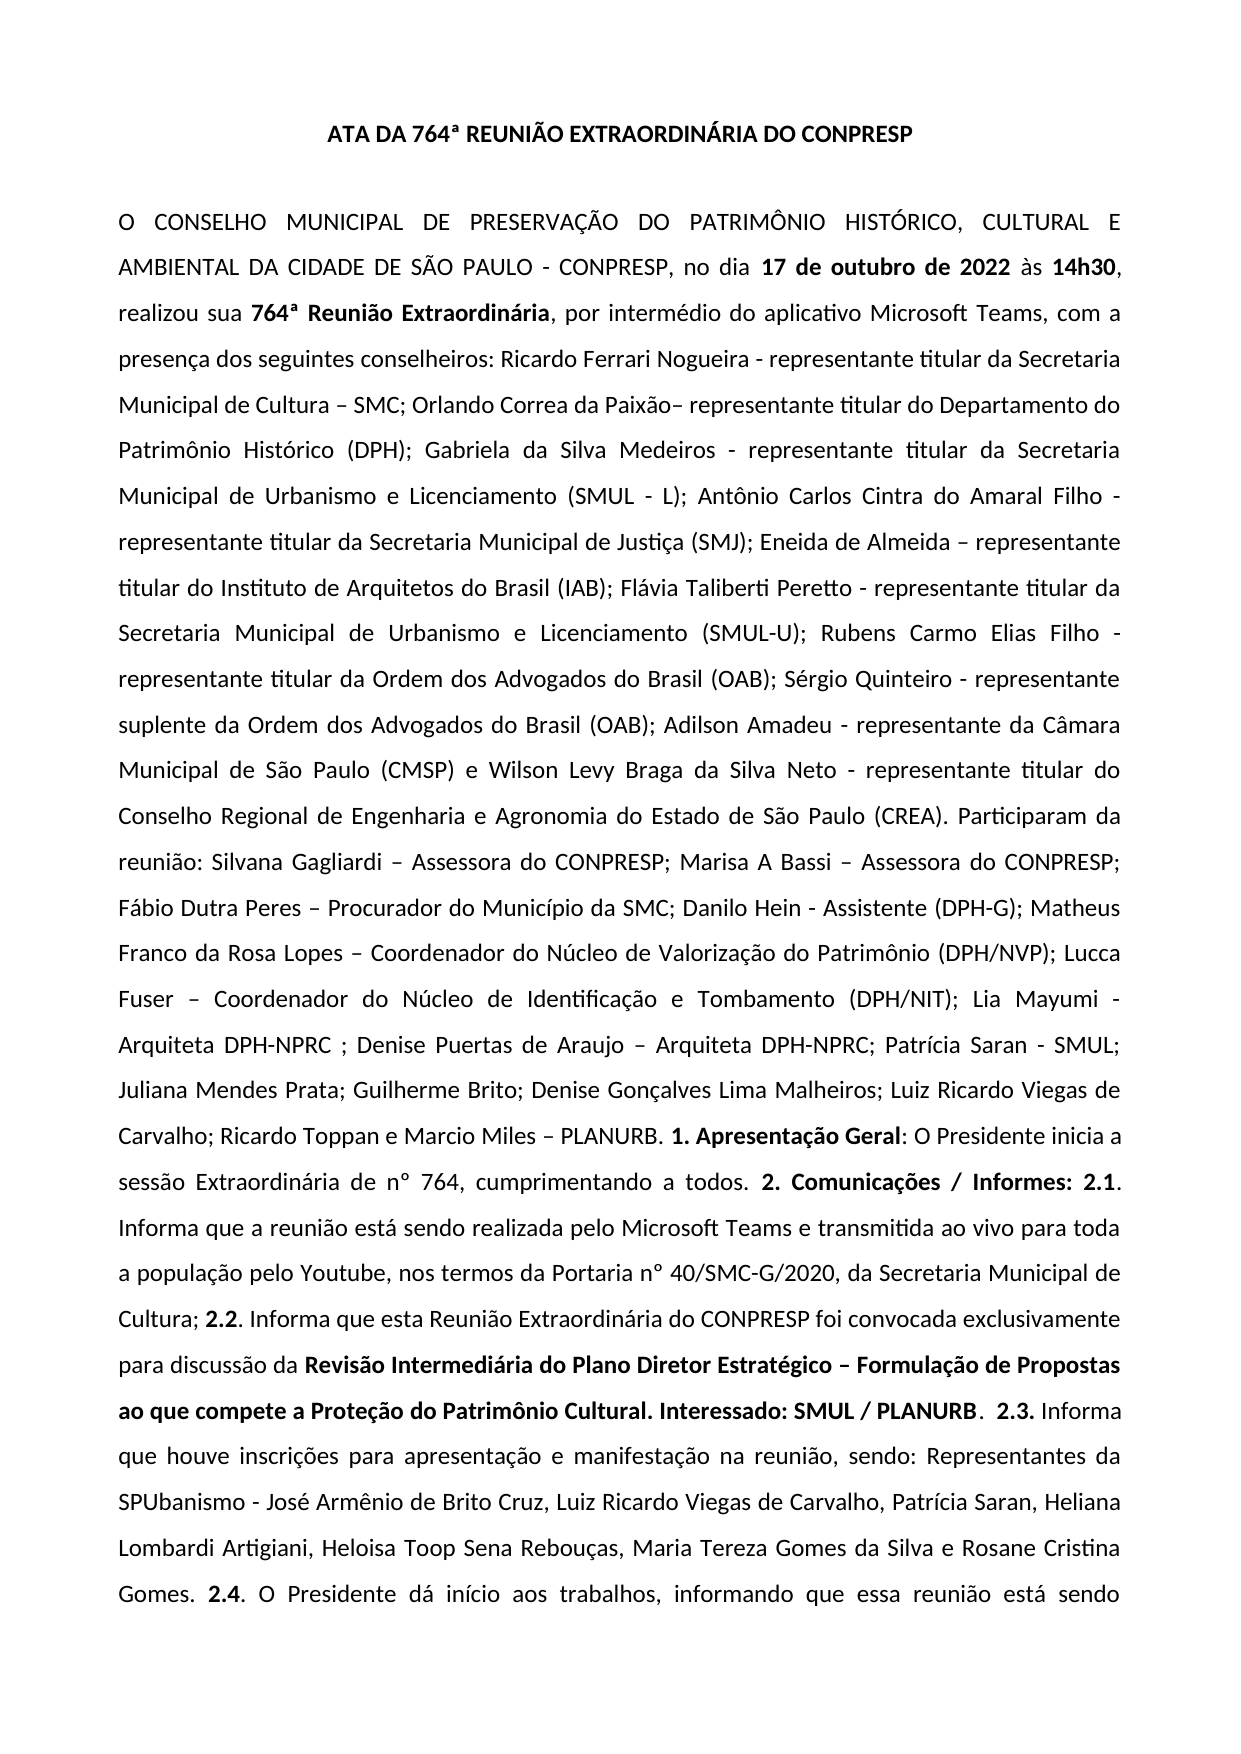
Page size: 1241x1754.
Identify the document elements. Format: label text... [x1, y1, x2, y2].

text ATA DA 764ª REUNIÃO EXTRAORDINÁRIA DO CONPRESP [118, 118, 1122, 149]
text O CONSELHO MUNICIPAL DE PRESERVAÇÃO DO PATRIMÔNIO HISTÓRICO, CULTURAL E AMBIENTAL DA CIDADE DE SÃO PAULO - CONPRESP, no dia 17 de outubro de 2022 às 14h30, realizou sua 764ª Reunião Extraordinária, por intermédio do aplicativo Microsoft Teams, com a presença dos seguintes conselheiros: Ricardo Ferrari Nogueira - representante titular da Secretaria Municipal de Cultura – SMC; Orlando Correa da Paixão– representante titular do Departamento do Patrimônio Histórico (DPH); Gabriela da Silva Medeiros - representante titular da Secretaria Municipal de Urbanismo e Licenciamento (SMUL - L); Antônio Carlos Cintra do Amaral Filho - representante titular da Secretaria Municipal de Justiça (SMJ); Eneida de Almeida – representante titular do Instituto de Arquitetos do Brasil (IAB); Flávia Taliberti Peretto - representante titular da Secretaria Municipal de Urbanismo e Licenciamento (SMUL-U); Rubens Carmo Elias Filho - representante titular da Ordem dos Advogados do Brasil (OAB); Sérgio Quinteiro - representante suplente da Ordem dos Advogados do Brasil (OAB); Adilson Amadeu - representante da Câmara Municipal de São Paulo (CMSP) e Wilson Levy Braga da Silva Neto - representante titular do Conselho Regional de Engenharia e Agronomia do Estado de São Paulo (CREA). Participaram da reunião: Silvana Gagliardi – Assessora do CONPRESP; Marisa A Bassi – Assessora do CONPRESP; Fábio Dutra Peres – Procurador do Município da SMC; Danilo Hein - Assistente (DPH-G); Matheus Franco da Rosa Lopes – Coordenador do Núcleo de Valorização do Patrimônio (DPH/NVP); Lucca Fuser – Coordenador do Núcleo de Identificação e Tombamento (DPH/NIT); Lia Mayumi - Arquiteta DPH-NPRC ; Denise Puertas de Araujo – Arquiteta DPH-NPRC; Patrícia Saran - SMUL; Juliana Mendes Prata; Guilherme Brito; Denise Gonçalves Lima Malheiros; Luiz Ricardo Viegas de Carvalho; Ricardo Toppan e Marcio Miles – PLANURB. 1. Apresentação Geral: O Presidente inicia a sessão Extraordinária de nº 764, cumprimentando a todos. 2. Comunicações / Informes: 2.1. Informa que a reunião está sendo realizada pelo Microsoft Teams e transmitida ao vivo para toda a população pelo Youtube, nos termos da Portaria nº 40/SMC-G/2020, da Secretaria Municipal de Cultura; 2.2. Informa que esta Reunião Extraordinária do CONPRESP foi convocada exclusivamente para discussão da Revisão Intermediária do Plano Diretor Estratégico – Formulação de Propostas ao que compete a Proteção do Patrimônio Cultural. Interessado: SMUL / PLANURB. 2.3. Informa que houve inscrições para apresentação e manifestação na reunião, sendo: Representantes da SPUbanismo - José Armênio de Brito Cruz, Luiz Ricardo Viegas de Carvalho, Patrícia Saran, Heliana Lombardi Artigiani, Heloisa Toop Sena Rebouças, Maria Tereza Gomes da Silva e Rosane Cristina Gomes. 2.4. O Presidente dá início aos trabalhos, informando que essa reunião está sendo [118, 206, 1122, 1608]
